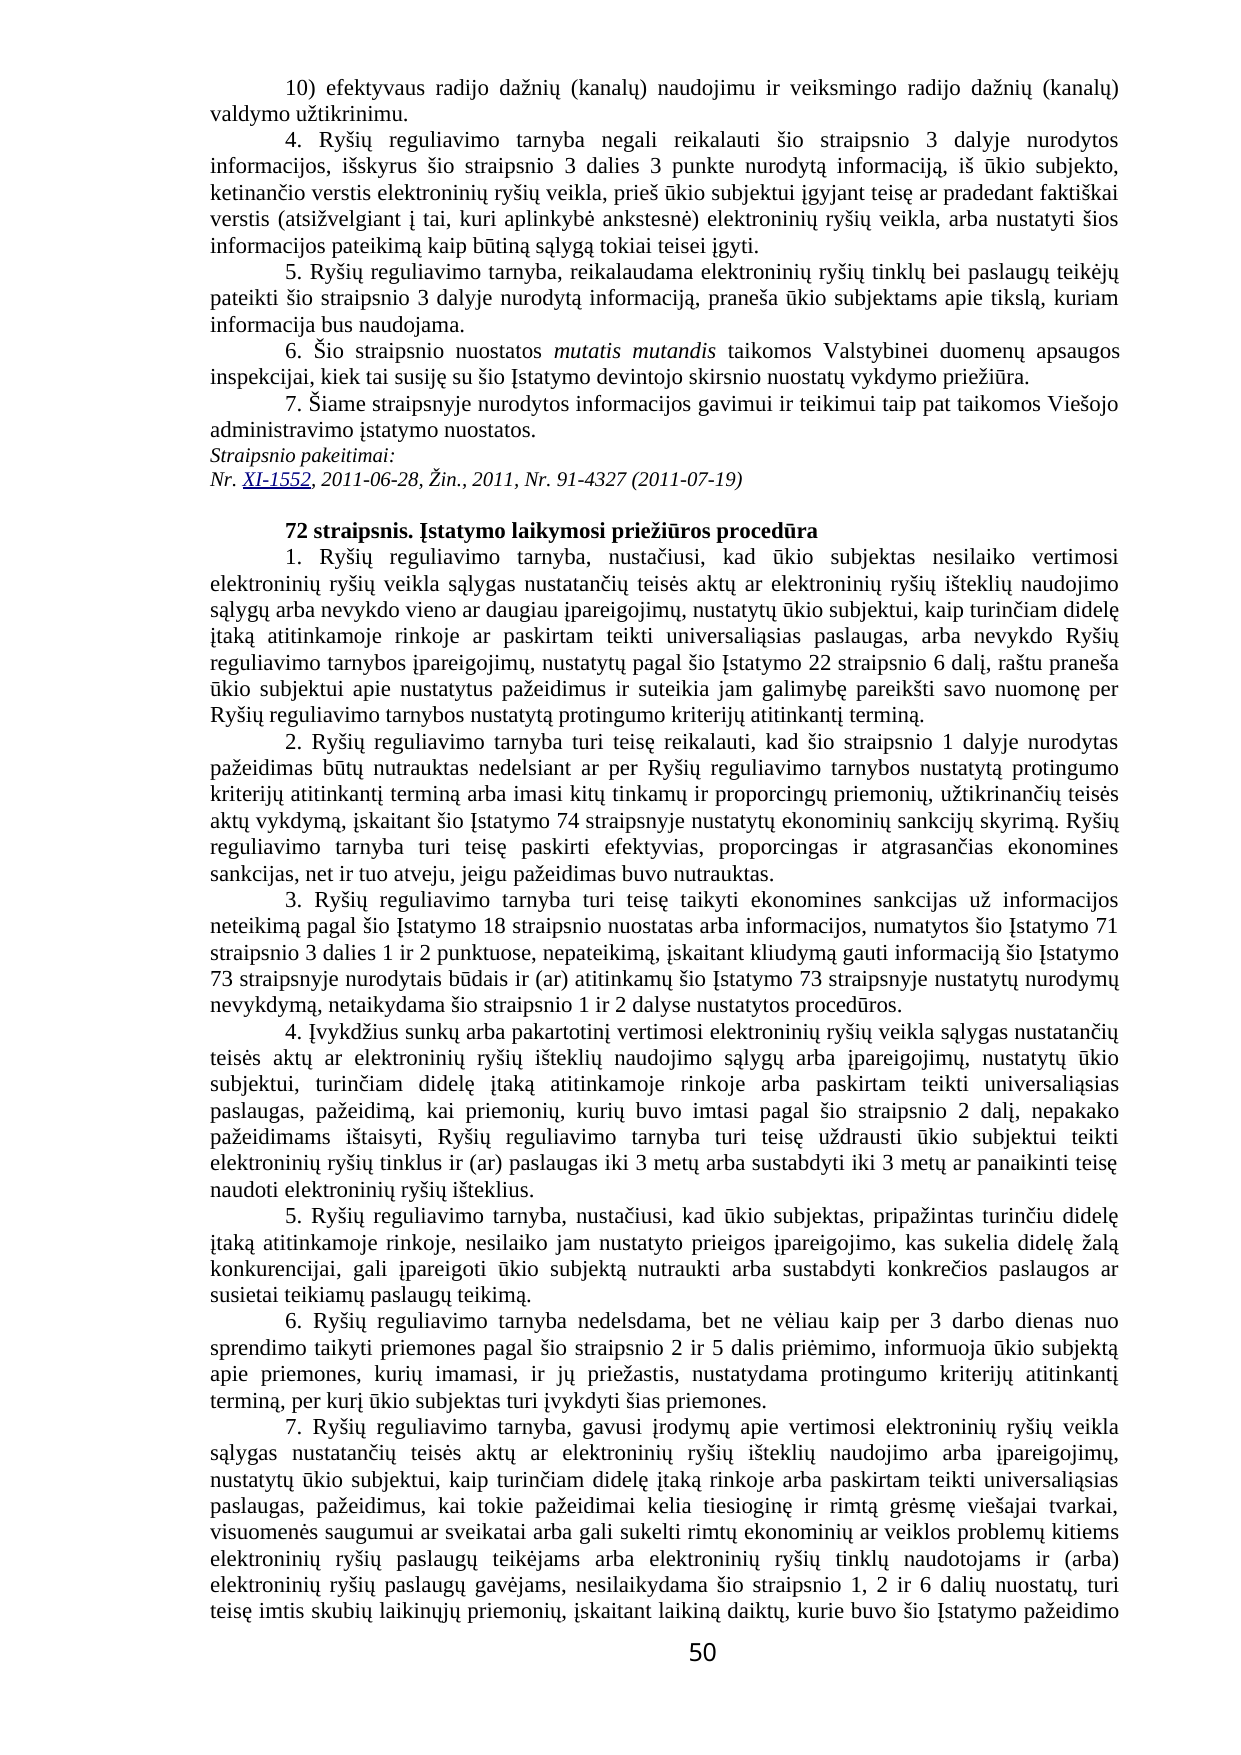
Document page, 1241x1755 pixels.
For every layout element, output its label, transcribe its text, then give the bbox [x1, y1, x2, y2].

text Nr. XI-1552, 2011-06-28, Žin., 2011, Nr. 91-4327 (2011-07-19) [210, 467, 1120, 491]
text 72 straipsnis. Įstatymo laikymosi priežiūros procedūra [210, 517, 1120, 543]
text 5. Ryšių reguliavimo tarnyba, reikalaudama elektroninių ryšių tinklų bei paslaugų teikėjų pateikti šio straipsnio 3 dalyje nurodytą informaciją, praneša ūkio subjektams apie tikslą, kuriam informacija bus naudojama. [210, 258, 1120, 337]
text 2. Ryšių reguliavimo tarnyba turi teisę reikalauti, kad šio straipsnio 1 dalyje nurodytas pažeidimas būtų nutrauktas nedelsiant ar per Ryšių reguliavimo tarnybos nustatytą protingumo kriterijų atitinkantį terminą arba imasi kitų tinkamų ir proporcingų priemonių, užtikrinančių teisės aktų vykdymą, įskaitant šio Įstatymo 74 straipsnyje nustatytų ekonominių sankcijų skyrimą. Ryšių reguliavimo tarnyba turi teisę paskirti efektyvias, proporcingas ir atgrasančias ekonomines sankcijas, net ir tuo atveju, jeigu pažeidimas buvo nutrauktas. [210, 728, 1120, 886]
text 4. Įvykdžius sunkų arba pakartotinį vertimosi elektroninių ryšių veikla sąlygas nustatančių teisės aktų ar elektroninių ryšių išteklių naudojimo sąlygų arba įpareigojimų, nustatytų ūkio subjektui, turinčiam didelę įtaką atitinkamoje rinkoje arba paskirtam teikti universaliąsias paslaugas, pažeidimą, kai priemonių, kurių buvo imtasi pagal šio straipsnio 2 dalį, nepakako pažeidimams ištaisyti, Ryšių reguliavimo tarnyba turi teisę uždrausti ūkio subjektui teikti elektroninių ryšių tinklus ir (ar) paslaugas iki 3 metų arba sustabdyti iki 3 metų ar panaikinti teisę naudoti elektroninių ryšių išteklius. [210, 1018, 1120, 1202]
text 1. Ryšių reguliavimo tarnyba, nustačiusi, kad ūkio subjektas nesilaiko vertimosi elektroninių ryšių veikla sąlygas nustatančių teisės aktų ar elektroninių ryšių išteklių naudojimo sąlygų arba nevykdo vieno ar daugiau įpareigojimų, nustatytų ūkio subjektui, kaip turinčiam didelę įtaką atitinkamoje rinkoje ar paskirtam teikti universaliąsias paslaugas, arba nevykdo Ryšių reguliavimo tarnybos įpareigojimų, nustatytų pagal šio Įstatymo 22 straipsnio 6 dalį, raštu praneša ūkio subjektui apie nustatytus pažeidimus ir suteikia jam galimybę pareikšti savo nuomonę per Ryšių reguliavimo tarnybos nustatytą protingumo kriterijų atitinkantį terminą. [210, 543, 1120, 728]
text 4. Ryšių reguliavimo tarnyba negali reikalauti šio straipsnio 3 dalyje nurodytos informacijos, išskyrus šio straipsnio 3 dalies 3 punkte nurodytą informaciją, iš ūkio subjekto, ketinančio verstis elektroninių ryšių veikla, prieš ūkio subjektui įgyjant teisę ar pradedant faktiškai verstis (atsižvelgiant į tai, kuri aplinkybė ankstesnė) elektroninių ryšių veikla, arba nustatyti šios informacijos pateikimą kaip būtiną sąlygą tokiai teisei įgyti. [210, 126, 1120, 258]
text 10) efektyvaus radijo dažnių (kanalų) naudojimu ir veiksmingo radijo dažnių (kanalų) valdymo užtikrinimu. [210, 73, 1120, 126]
text 6. Ryšių reguliavimo tarnyba nedelsdama, bet ne vėliau kaip per 3 darbo dienas nuo sprendimo taikyti priemones pagal šio straipsnio 2 ir 5 dalis priėmimo, informuoja ūkio subjektą apie priemones, kurių imamasi, ir jų priežastis, nustatydama protingumo kriterijų atitinkantį terminą, per kurį ūkio subjektas turi įvykdyti šias priemones. [210, 1308, 1120, 1413]
text 3. Ryšių reguliavimo tarnyba turi teisę taikyti ekonomines sankcijas už informacijos neteikimą pagal šio Įstatymo 18 straipsnio nuostatas arba informacijos, numatytos šio Įstatymo 71 straipsnio 3 dalies 1 ir 2 punktuose, nepateikimą, įskaitant kliudymą gauti informaciją šio Įstatymo 73 straipsnyje nurodytais būdais ir (ar) atitinkamų šio Įstatymo 73 straipsnyje nustatytų nurodymų nevykdymą, netaikydama šio straipsnio 1 ir 2 dalyse nustatytos procedūros. [210, 886, 1120, 1018]
text 5. Ryšių reguliavimo tarnyba, nustačiusi, kad ūkio subjektas, pripažintas turinčiu didelę įtaką atitinkamoje rinkoje, nesilaiko jam nustatyto prieigos įpareigojimo, kas sukelia didelę žalą konkurencijai, gali įpareigoti ūkio subjektą nutraukti arba sustabdyti konkrečios paslaugos ar susietai teikiamų paslaugų teikimą. [210, 1202, 1120, 1308]
text 7. Ryšių reguliavimo tarnyba, gavusi įrodymų apie vertimosi elektroninių ryšių veikla sąlygas nustatančių teisės aktų ar elektroninių ryšių išteklių naudojimo arba įpareigojimų, nustatytų ūkio subjektui, kaip turinčiam didelę įtaką rinkoje arba paskirtam teikti universaliąsias paslaugas, pažeidimus, kai tokie pažeidimai kelia tiesioginę ir rimtą grėsmę viešajai tvarkai, visuomenės saugumui ar sveikatai arba gali sukelti rimtų ekonominių ar veiklos problemų kitiems elektroninių ryšių paslaugų teikėjams arba elektroninių ryšių tinklų naudotojams ir (arba) elektroninių ryšių paslaugų gavėjams, nesilaikydama šio straipsnio 1, 2 ir 6 dalių nuostatų, turi teisę imtis skubių laikinųjų priemonių, įskaitant laikiną daiktų, kurie buvo šio Įstatymo pažeidimo [210, 1413, 1120, 1624]
text Straipsnio pakeitimai: [210, 442, 1120, 467]
text 7. Šiame straipsnyje nurodytos informacijos gavimui ir teikimui taip pat taikomos Viešojo administravimo įstatymo nuostatos. [210, 390, 1120, 442]
text 6. Šio straipsnio nuostatos mutatis mutandis taikomos Valstybinei duomenų apsaugos inspekcijai, kiek tai susiję su šio Įstatymo devintojo skirsnio nuostatų vykdymo priežiūra. [210, 337, 1120, 390]
